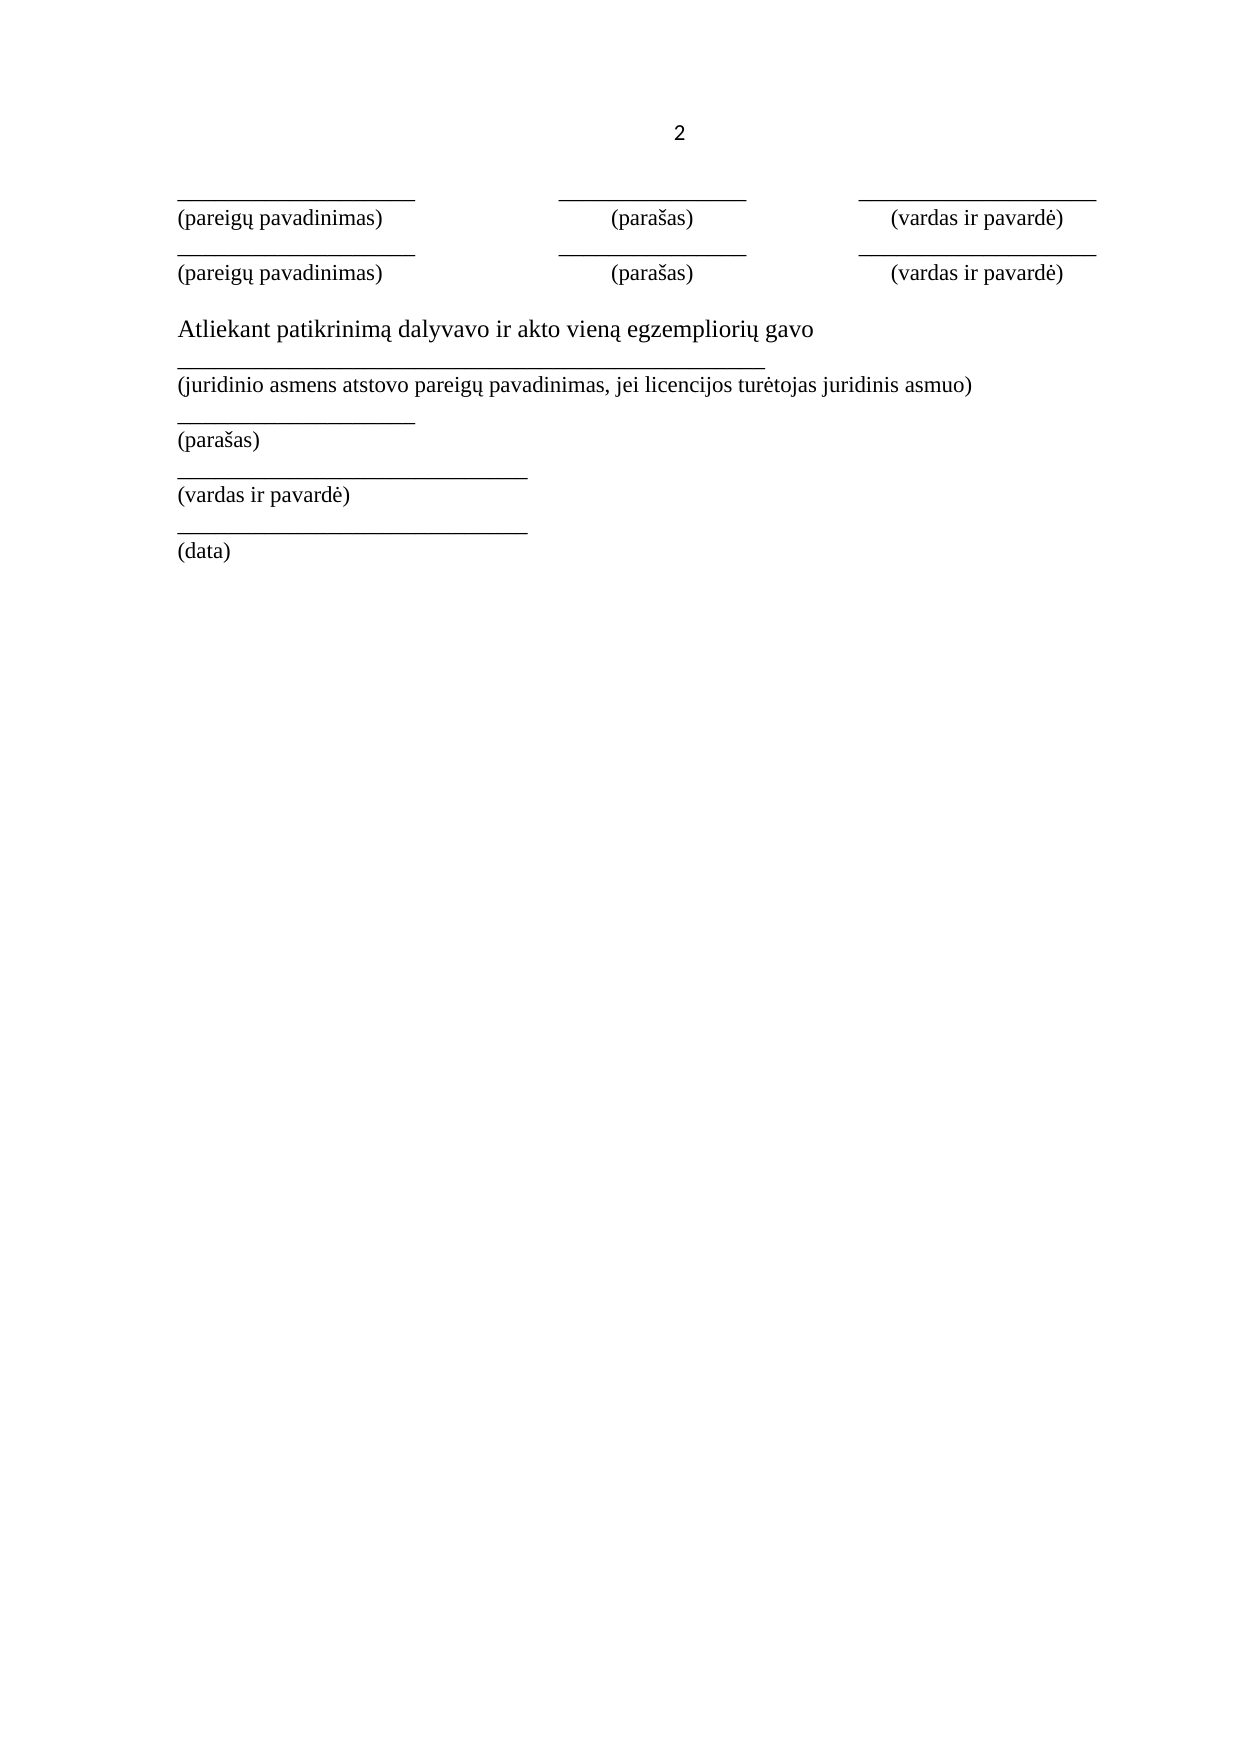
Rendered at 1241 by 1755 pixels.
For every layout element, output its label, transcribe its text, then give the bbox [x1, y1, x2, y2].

text (parašas) [177, 426, 1181, 453]
text (pareigų pavadinimas) (parašas) (vardas ir pavardė) [177, 204, 1181, 230]
text ____________________________ [177, 508, 1181, 537]
text (pareigų pavadinimas) (parašas) (vardas ir pavardė) [177, 259, 1181, 285]
text ___________________ [177, 398, 1181, 426]
text ___________________ _______________ ___________________ [177, 175, 1181, 204]
text ____________________________ [177, 453, 1181, 482]
text ___________________ _______________ ___________________ [177, 230, 1181, 259]
text Atliekant patikrinimą dalyvavo ir akto vieną egzempliorių gavo [177, 314, 1181, 343]
text (vardas ir pavardė) [177, 482, 1181, 508]
text (data) [177, 537, 1181, 563]
text (juridinio asmens atstovo pareigų pavadinimas, jei licencijos turėtojas juridinis asmuo) [177, 371, 1181, 398]
text _______________________________________________ [177, 343, 1181, 371]
